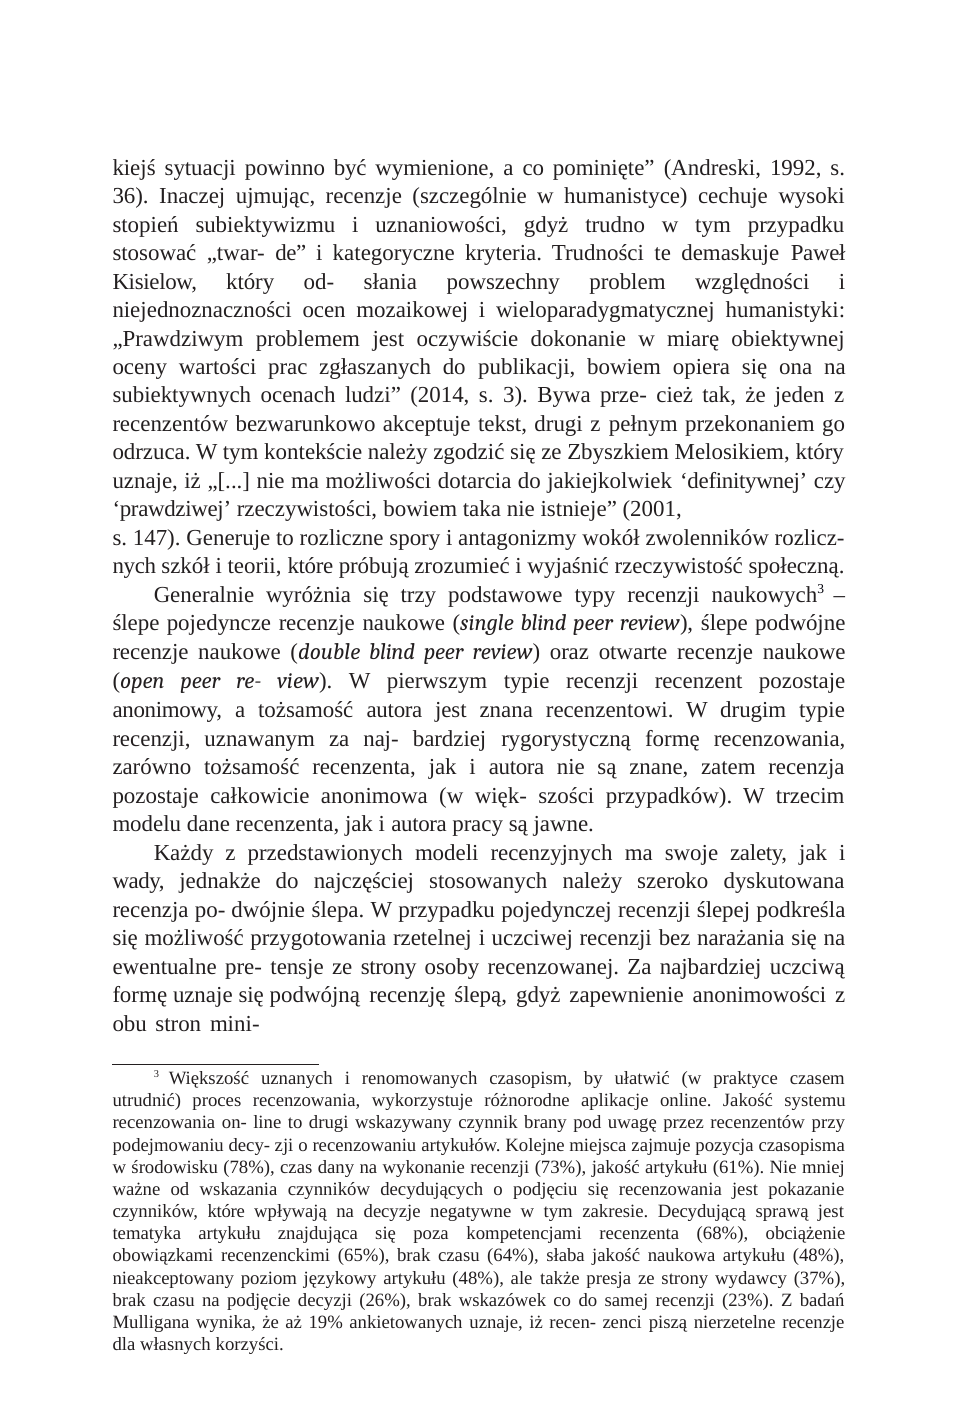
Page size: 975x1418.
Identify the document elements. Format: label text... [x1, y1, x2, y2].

text Generalnie wyróżnia się trzy podstawowe typy recenzji naukowych3 – ślepe pojedyncze recenzje naukowe (single blind peer review), ślepe podwójne recenzje naukowe (double blind peer review) oraz otwarte recenzje naukowe (open peer re- view). W pierwszym typie recenzji recenzent pozostaje anonimowy, a tożsamość autora jest znana recenzentowi. W drugim typie recenzji, uznawanym za naj- bardziej rygorystyczną formę recenzowania, zarówno tożsamość recenzenta, jak i autora nie są znane, zatem recenzja pozostaje całkowicie anonimowa (w więk- szości przypadków). W trzecim modelu dane recenzenta, jak i autora pracy są jawne. [112, 581, 845, 837]
text kiejś sytuacji powinno być wymienione, a co pominięte” (Andreski, 1992, s. 36). Inaczej ujmując, recenzje (szczególnie w humanistyce) cechuje wysoki stopień subiektywizmu i uznaniowości, gdyż trudno w tym przypadku stosować „twar- de” i kategoryczne kryteria. Trudności te demaskuje Paweł Kisielow, który od- słania powszechny problem względności i niejednoznaczności ocen mozaikowej i wieloparadygmatycznej humanistyki: „Prawdziwym problemem jest oczywiście dokonanie w miarę obiektywnej oceny wartości prac zgłaszanych do publikacji, bowiem opiera się ona na subiektywnych ocenach ludzi” (2014, s. 3). Bywa prze- cież tak, że jeden z recenzentów bezwarunkowo akceptuje tekst, drugi z pełnym przekonaniem go odrzuca. W tym kontekście należy zgodzić się ze Zbyszkiem Melosikiem, który uznaje, iż „[...] nie ma możliwości dotarcia do jakiejkolwiek ‘definitywnej’ czy ‘prawdziwej’ rzeczywistości, bowiem taka nie istnieje” (2001, [112, 154, 845, 522]
text s. 147). Generuje to rozliczne spory i antagonizmy wokół zwolenników rozlicz- nych szkół i teorii, które próbują zrozumieć i wyjaśnić rzeczywistość społeczną. [112, 524, 845, 578]
text Każdy z przedstawionych modeli recenzyjnych ma swoje zalety, jak i wady, jednakże do najczęściej stosowanych należy szeroko dyskutowana recenzja po- dwójnie ślepa. W przypadku pojedynczej recenzji ślepej podkreśla się możliwość przygotowania rzetelnej i uczciwej recenzji bez narażania się na ewentualne pre- tensje ze strony osoby recenzowanej. Za najbardziej uczciwą formę uznaje się podwójną recenzję ślepą, gdyż zapewnienie anonimowości z obu stron mini- [112, 839, 845, 1036]
text 3 Większość uznanych i renomowanych czasopism, by ułatwić (w praktyce czasem utrudnić) proces recenzowania, wykorzystuje różnorodne aplikacje online. Jakość systemu recenzowania on- line to drugi wskazywany czynnik brany pod uwagę przez recenzentów przy podejmowaniu decy- zji o recenzowaniu artykułów. Kolejne miejsca zajmuje pozycja czasopisma w środowisku (78%), czas dany na wykonanie recenzji (73%), jakość artykułu (61%). Nie mniej ważne od wskazania czynników decydujących o podjęciu się recenzowania jest pokazanie czynników, które wpływają na decyzje negatywne w tym zakresie. Decydującą sprawą jest tematyka artykułu znajdująca się poza kompetencjami recenzenta (68%), obciążenie obowiązkami recenzenckimi (65%), brak czasu (64%), słaba jakość naukowa artykułu (48%), nieakceptowany poziom językowy artykułu (48%), ale także presja ze strony wydawcy (37%), brak czasu na podjęcie decyzji (26%), brak wskazówek co do samej recenzji (23%). Z badań Mulligana wynika, że aż 19% ankietowanych uznaje, iż recen- zenci piszą nierzetelne recenzje dla własnych korzyści. [112, 1061, 845, 1355]
